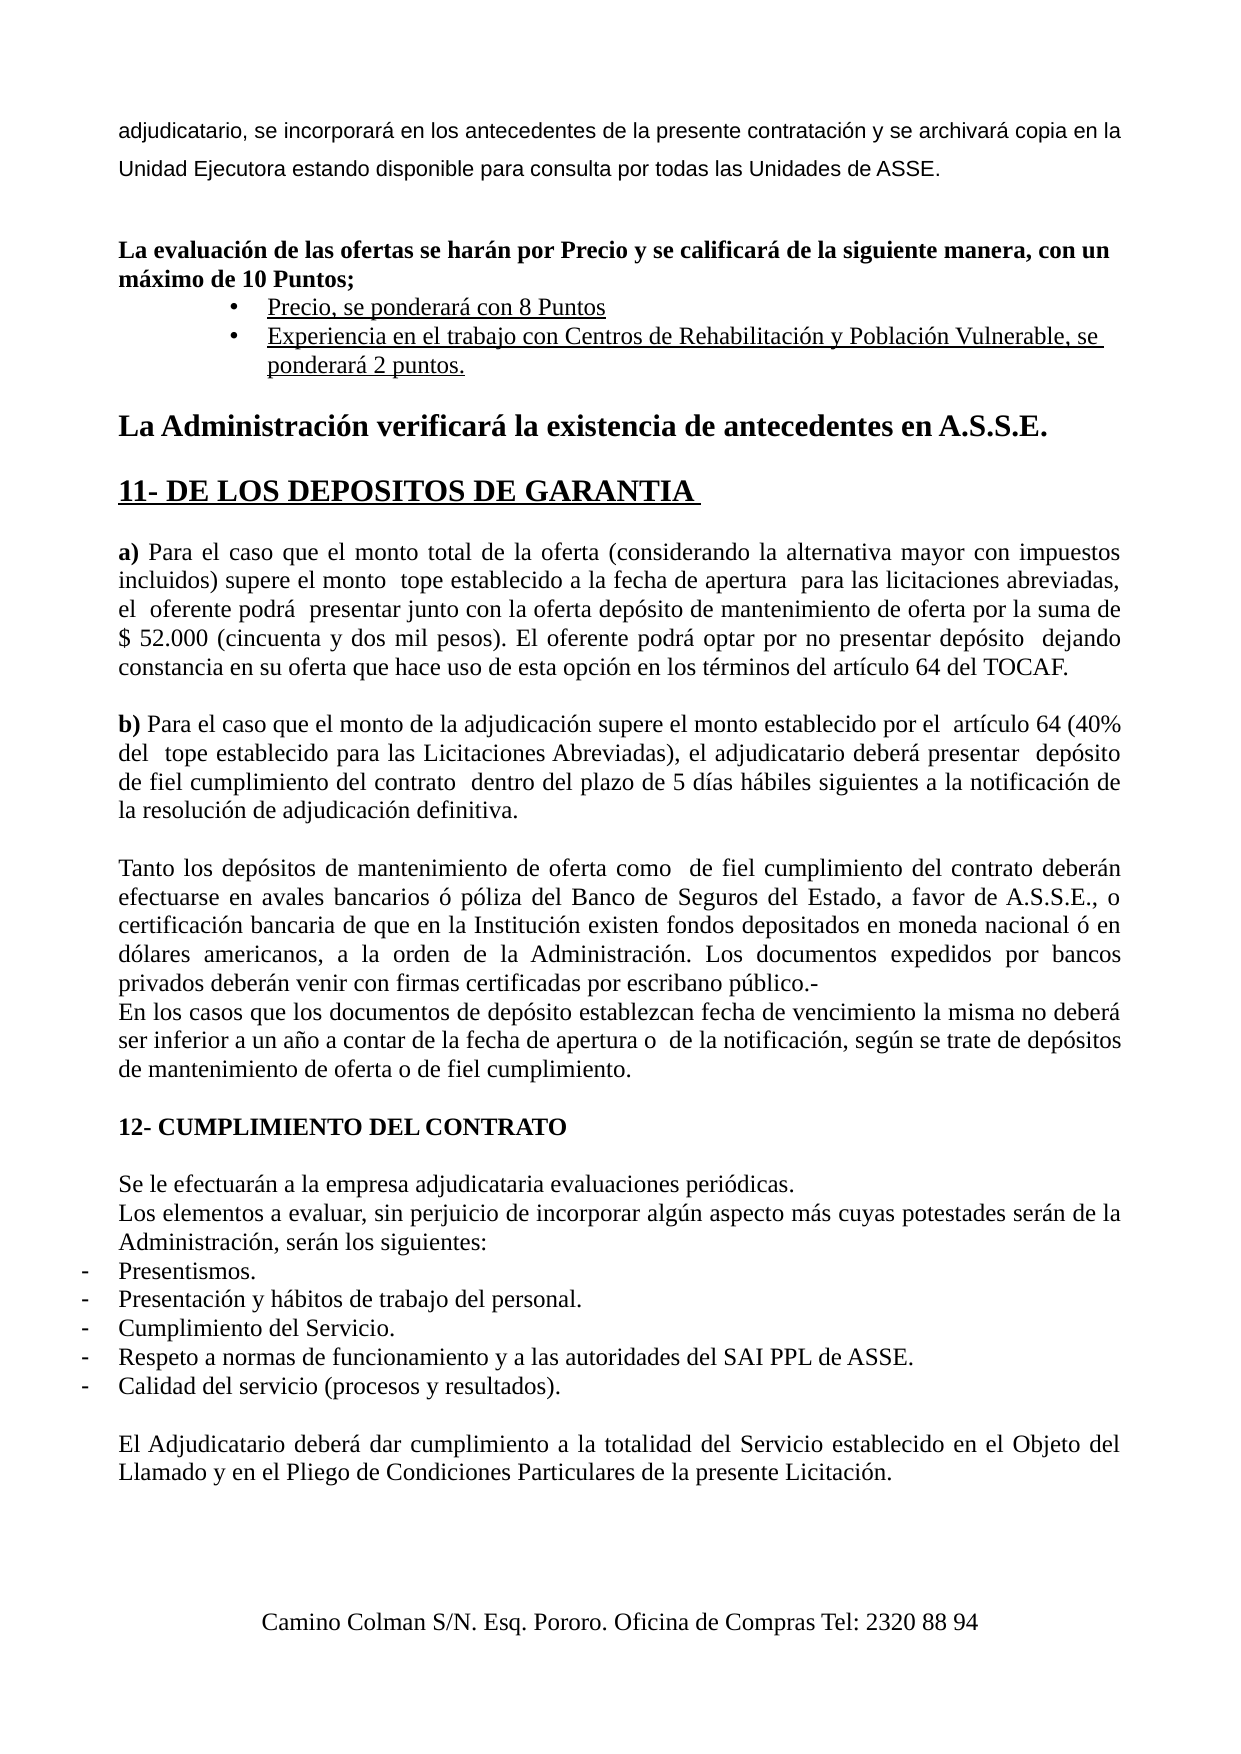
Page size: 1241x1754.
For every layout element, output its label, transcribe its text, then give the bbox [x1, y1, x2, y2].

list Precio, se ponderará con 8 Puntos [229, 292, 1122, 321]
text En los casos que los documentos de depósito establezcan fecha de vencimiento la misma no deberá ser inferior a un año a contar de la fecha de apertura o de la notificación, según se trate de depósitos de mantenimiento de oferta o de fiel cumplimiento. [118, 997, 1122, 1083]
list Presentación y hábitos de trabajo del personal. [81, 1284, 1122, 1313]
list Respeto a normas de funcionamiento y a las autoridades del SAI PPL de ASSE. [81, 1342, 1122, 1371]
text La evaluación de las ofertas se harán por Precio y se calificará de la siguiente manera, con un máximo de 10 Puntos; [118, 235, 1122, 292]
text El Adjudicatario deberá dar cumplimiento a la totalidad del Servicio establecido en el Objeto del Llamado y en el Pliego de Condiciones Particulares de la presente Licitación. [118, 1429, 1122, 1486]
text Tanto los depósitos de mantenimiento de oferta como de fiel cumplimiento del contrato deberán efectuarse en avales bancarios ó póliza del Banco de Seguros del Estado, a favor de A.S.S.E., o certificación bancaria de que en la Institución existen fondos depositados en moneda nacional ó en dólares americanos, a la orden de la Administración. Los documentos expedidos por bancos privados deberán venir con firmas certificadas por escribano público.- [118, 853, 1122, 997]
text Los elementos a evaluar, sin perjuicio de incorporar algún aspecto más cuyas potestades serán de la Administración, serán los siguientes: [118, 1198, 1122, 1256]
text 11- DE LOS DEPOSITOS DE GARANTIA [118, 472, 1122, 508]
list Calidad del servicio (procesos y resultados). [81, 1371, 1122, 1400]
list Cumplimiento del Servicio. [81, 1313, 1122, 1342]
text La Administración verificará la existencia de antecedentes en A.S.S.E. [118, 407, 1122, 443]
text b) Para el caso que el monto de la adjudicación supere el monto establecido por el artículo 64 (40% del tope establecido para las Licitaciones Abreviadas), el adjudicatario deberá presentar depósito de fiel cumplimiento del contrato dentro del plazo de 5 días hábiles siguientes a la notificación de la resolución de adjudicación definitiva. [118, 709, 1122, 824]
text adjudicatario, se incorporará en los antecedentes de la presente contratación y se archivará copia en la Unidad Ejecutora estando disponible para consulta por todas las Unidades de ASSE. [118, 118, 1122, 181]
list Experiencia en el trabajo con Centros de Rehabilitación y Población Vulnerable, se ponderará 2 puntos. [229, 321, 1122, 379]
text a) Para el caso que el monto total de la oferta (considerando la alternativa mayor con impuestos incluidos) supere el monto tope establecido a la fecha de apertura para las licitaciones abreviadas, el oferente podrá presentar junto con la oferta depósito de mantenimiento de oferta por la suma de $ 52.000 (cincuenta y dos mil pesos). El oferente podrá optar por no presentar depósito dejando constancia en su oferta que hace uso de esta opción en los términos del artículo 64 del TOCAF. [118, 537, 1122, 681]
text Se le efectuarán a la empresa adjudicataria evaluaciones periódicas. [118, 1169, 1122, 1198]
text 12- CUMPLIMIENTO DEL CONTRATO [118, 1112, 1122, 1141]
list Presentismos. [81, 1256, 1122, 1284]
